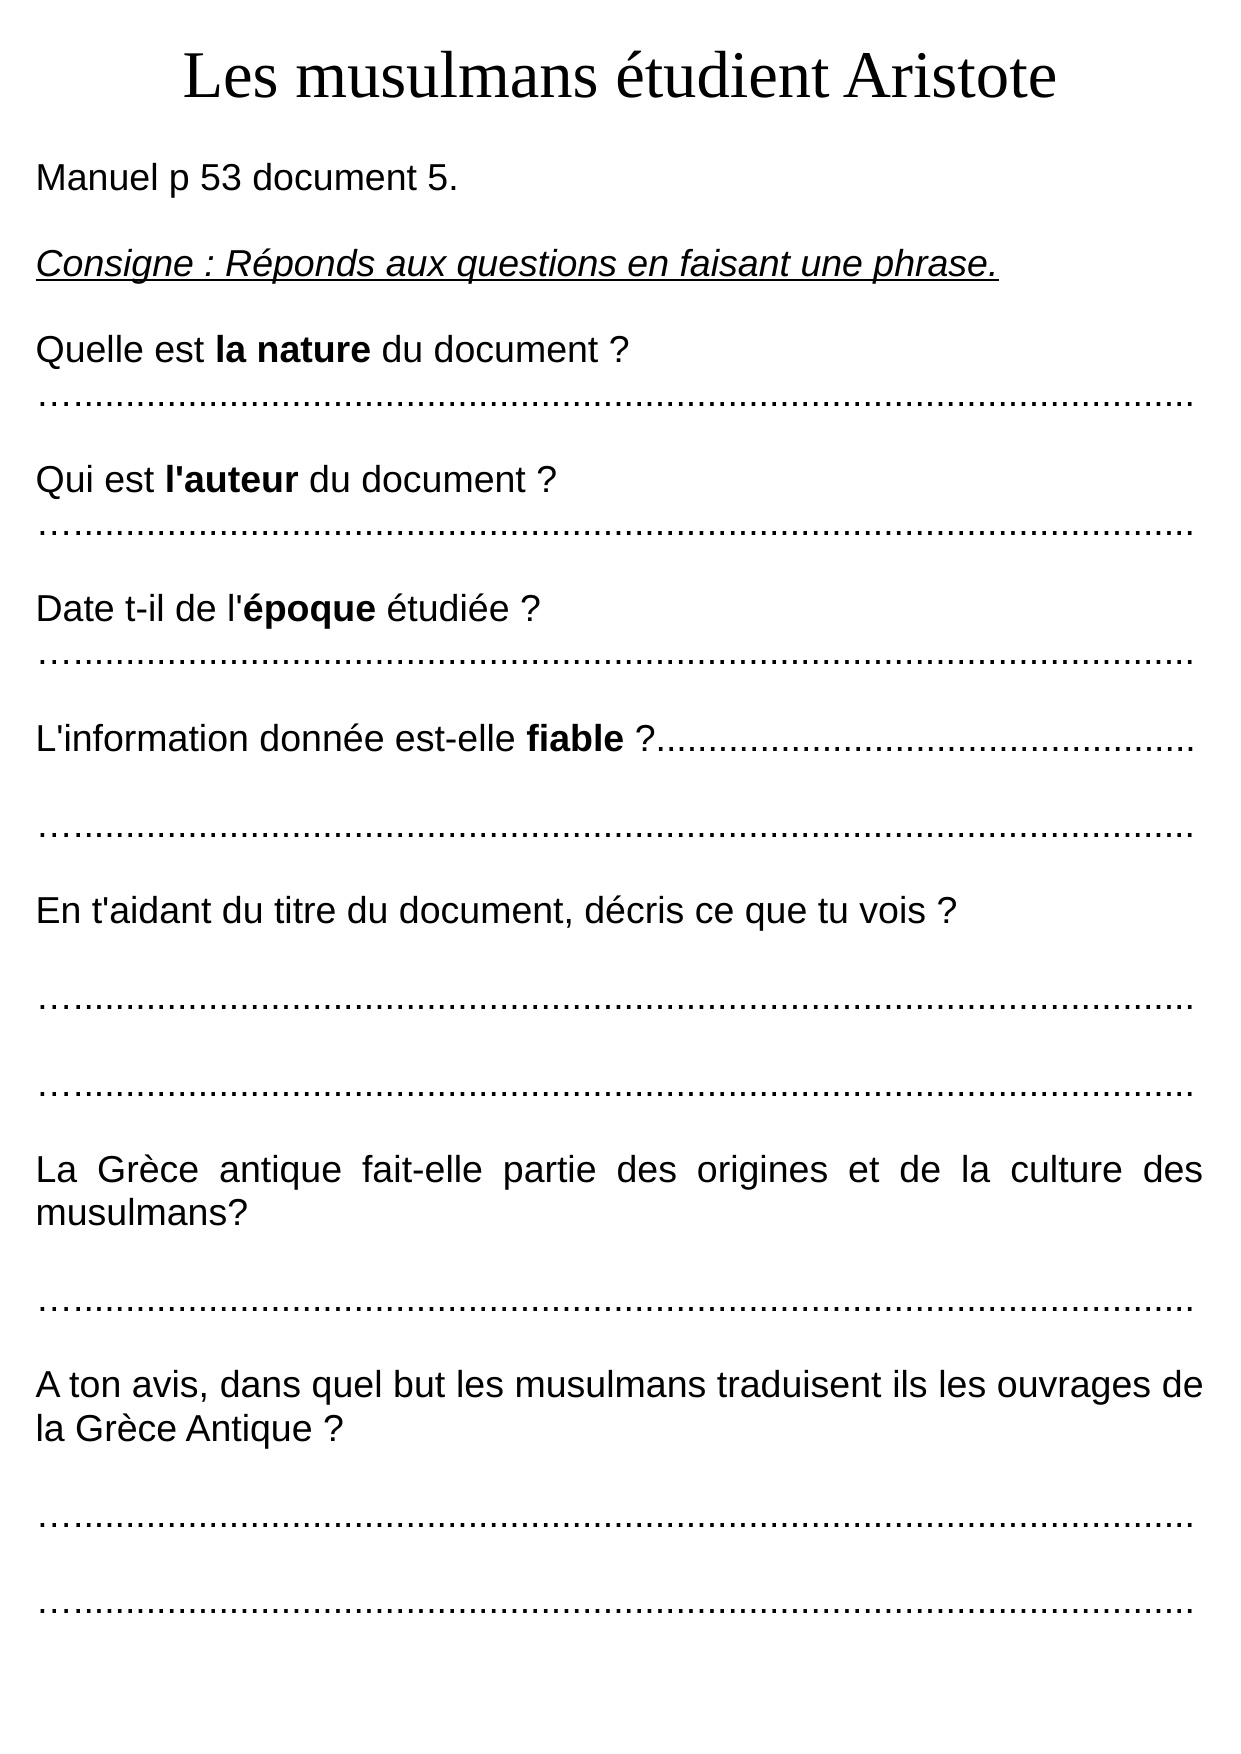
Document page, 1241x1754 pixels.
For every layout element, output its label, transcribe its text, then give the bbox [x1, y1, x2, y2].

text Date t-il de l'époque étudiée ? [35, 586, 1205, 629]
text A ton avis, dans quel but les musulmans traduisent ils les ouvrages de la Grèce Antique ? [35, 1363, 1205, 1449]
text Manuel p 53 document 5. [35, 155, 1205, 198]
text Qui est l'auteur du document ? [35, 457, 1205, 500]
text …............................................................................................................ [35, 629, 1205, 673]
text …............................................................................................................ [35, 500, 1205, 543]
text Quelle est la nature du document ? [35, 328, 1205, 371]
text La Grèce antique fait-elle partie des origines et de la culture des musulmans? [35, 1147, 1205, 1233]
text …............................................................................................................ [35, 802, 1205, 845]
text …............................................................................................................ [35, 371, 1205, 414]
text …............................................................................................................ [35, 1061, 1205, 1104]
text …............................................................................................................ [35, 974, 1205, 1018]
text …............................................................................................................ [35, 1492, 1205, 1535]
text …............................................................................................................ [35, 1578, 1205, 1621]
text L'information donnée est-elle fiable ?.................................................... [35, 716, 1205, 759]
text En t'aidant du titre du document, décris ce que tu vois ? [35, 888, 1205, 931]
text …............................................................................................................ [35, 1276, 1205, 1319]
text Consigne : Réponds aux questions en faisant une phrase. [35, 198, 1205, 284]
text Les musulmans étudient Aristote [35, 35, 1205, 112]
